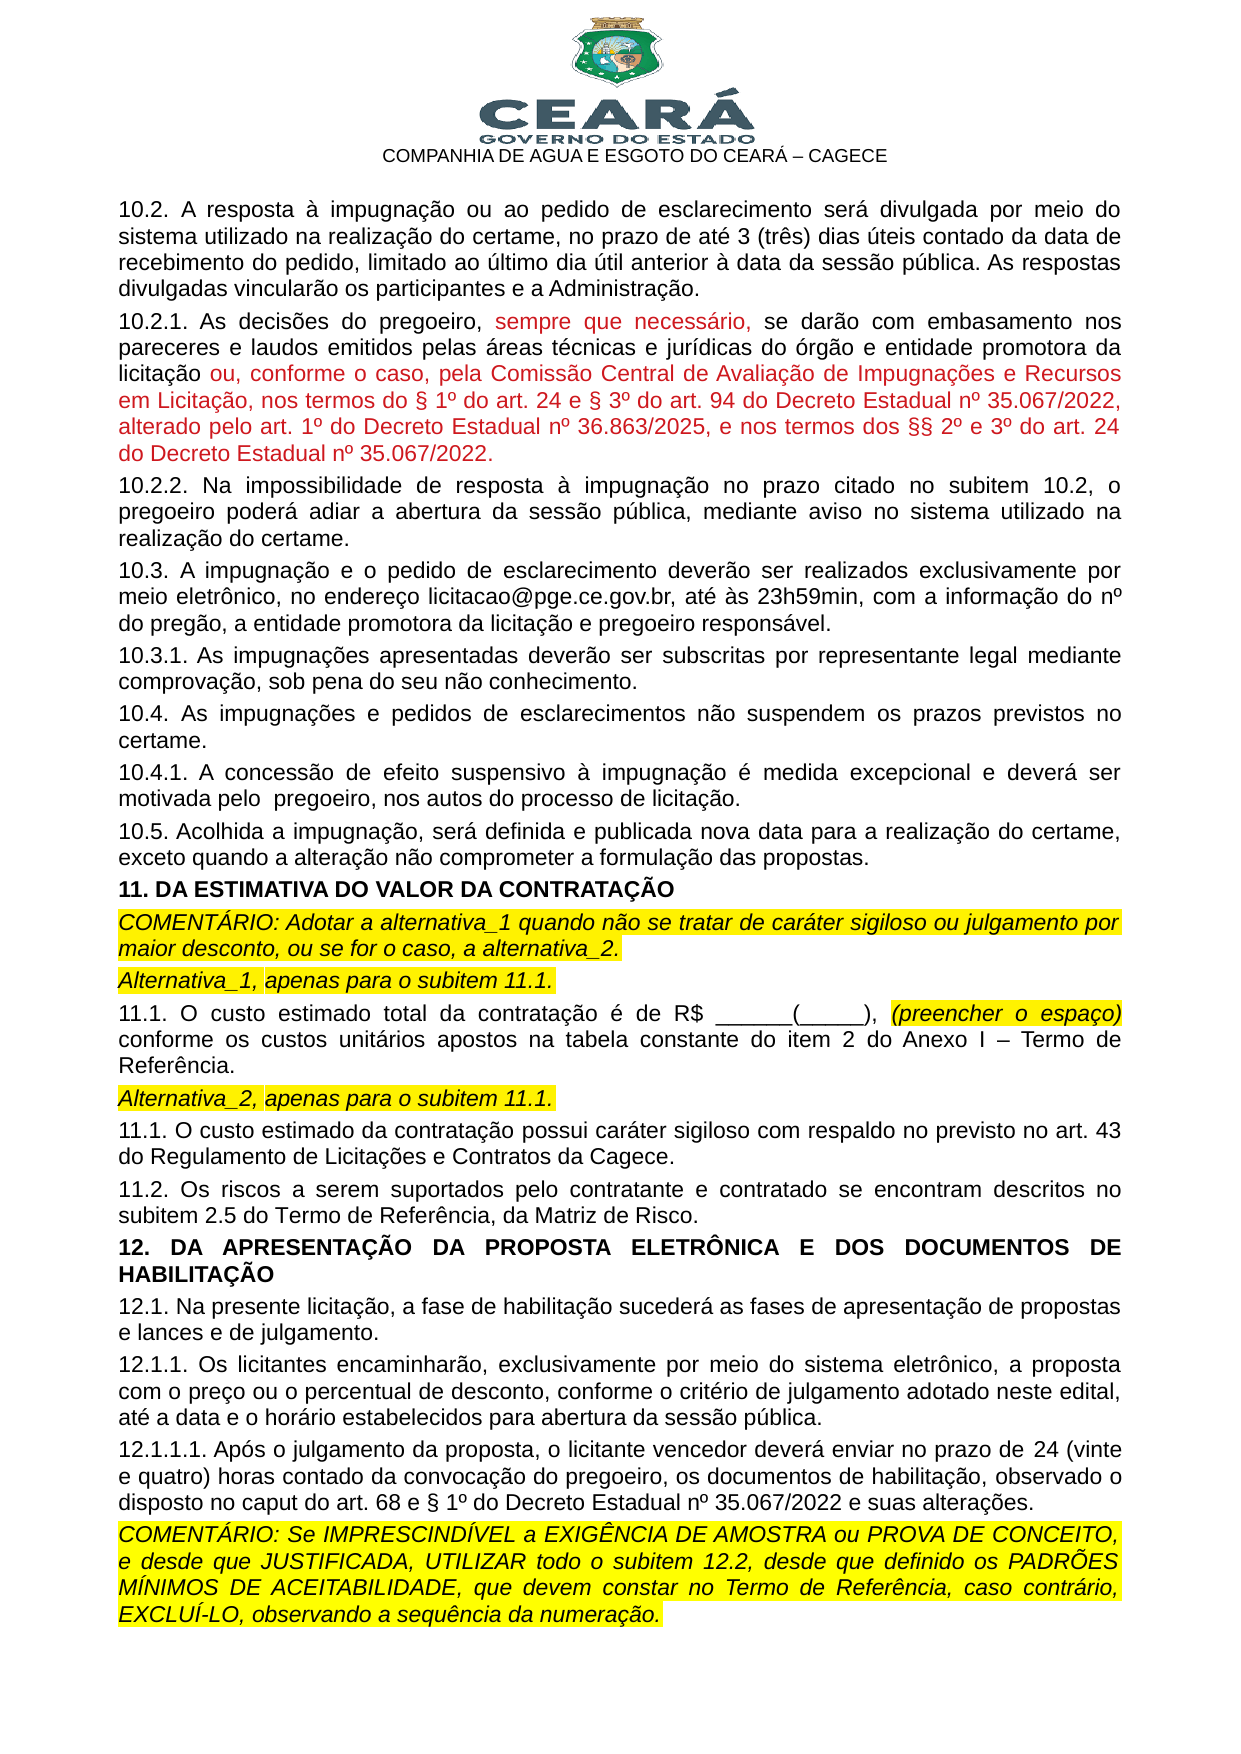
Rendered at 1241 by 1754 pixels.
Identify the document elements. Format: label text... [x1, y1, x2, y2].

text 12. DA APRESENTAÇÃO DA PROPOSTA ELETRÔNICA E DOS DOCUMENTOS DE HABILITAÇÃO [118, 1234, 1122, 1287]
text 11.1. O custo estimado da contratação possui caráter sigiloso com respaldo no previsto no art. 43 do Regulamento de Licitações e Contratos da Cagece. [118, 1117, 1122, 1169]
text 11.2. Os riscos a serem suportados pelo contratante e contratado se encontram descritos no subitem 2.5 do Termo de Referência, da Matriz de Risco. [118, 1176, 1122, 1228]
text 10.2.2. Na impossibilidade de resposta à impugnação no prazo citado no subitem 10.2, o pregoeiro poderá adiar a abertura da sessão pública, mediante aviso no sistema utilizado na realização do certame. [118, 472, 1122, 551]
text 10.5. Acolhida a impugnação, será definida e publicada nova data para a realização do certame, exceto quando a alteração não comprometer a formulação das propostas. [118, 818, 1122, 870]
text 10.3. A impugnação e o pedido de esclarecimento deverão ser realizados exclusivamente por meio eletrônico, no endereço licitacao@pge.ce.gov.br, até às 23h59min, com a informação do nº do pregão, a entidade promotora da licitação e pregoeiro responsável. [118, 557, 1122, 636]
text 12.1.1.1. Após o julgamento da proposta, o licitante vencedor deverá enviar no prazo de 24 (vinte e quatro) horas contado da convocação do pregoeiro, os documentos de habilitação, observado o disposto no caput do art. 68 e § 1º do Decreto Estadual nº 35.067/2022 e suas alterações. [118, 1436, 1122, 1516]
text 10.4. As impugnações e pedidos de esclarecimentos não suspendem os prazos previstos no certame. [118, 700, 1122, 753]
text 10.2.1. As decisões do pregoeiro, sempre que necessário, se darão com embasamento nos pareceres e laudos emitidos pelas áreas técnicas e jurídicas do órgão e entidade promotora da licitação ou, conforme o caso, pela Comissão Central de Avaliação de Impugnações e Recursos em Licitação, nos termos do § 1º do art. 24 e § 3º do art. 94 do Decreto Estadual nº 35.067/2022, alterado pelo art. 1º do Decreto Estadual nº 36.863/2025, e nos termos dos §§ 2º e 3º do art. 24 do Decreto Estadual nº 35.067/2022. [118, 308, 1122, 466]
text 10.2. A resposta à impugnação ou ao pedido de esclarecimento será divulgada por meio do sistema utilizado na realização do certame, no prazo de até 3 (três) dias úteis contado da data de recebimento do pedido, limitado ao último dia útil anterior à data da sessão pública. As respostas divulgadas vincularão os participantes e a Administração. [118, 196, 1122, 302]
text 11.1. O custo estimado total da contratação é de R$ ______(_____), (preencher o espaço) conforme os custos unitários apostos na tabela constante do item 2 do Anexo I – Termo de Referência. [118, 999, 1122, 1079]
text 10.4.1. A concessão de efeito suspensivo à impugnação é medida excepcional e deverá ser motivada pelo pregoeiro, nos autos do processo de licitação. [118, 759, 1122, 812]
text Alternativa_1, apenas para o subitem 11.1. [118, 967, 1122, 994]
text 10.3.1. As impugnações apresentadas deverão ser subscritas por representante legal mediante comprovação, sob pena do seu não conhecimento. [118, 642, 1122, 694]
picture [453, 12, 782, 148]
text 12.1. Na presente licitação, a fase de habilitação sucederá as fases de apresentação de propostas e lances e de julgamento. [118, 1293, 1122, 1346]
text Alternativa_2, apenas para o subitem 11.1. [118, 1084, 1122, 1111]
text COMENTÁRIO: Se IMPRESCINDÍVEL a EXIGÊNCIA DE AMOSTRA ou PROVA DE CONCEITO, e desde que JUSTIFICADA, UTILIZAR todo o subitem 12.2, desde que definido os PADRÕES MÍNIMOS DE ACEITABILIDADE, que devem constar no Termo de Referência, caso contrário, EXCLUÍ-LO, observando a sequência da numeração. [118, 1521, 1122, 1627]
text COMENTÁRIO: Adotar a alternativa_1 quando não se tratar de caráter sigiloso ou julgamento por maior desconto, ou se for o caso, a alternativa_2. [118, 909, 1122, 961]
text 12.1.1. Os licitantes encaminharão, exclusivamente por meio do sistema eletrônico, a proposta com o preço ou o percentual de desconto, conforme o critério de julgamento adotado neste edital, até a data e o horário estabelecidos para abertura da sessão pública. [118, 1351, 1122, 1431]
text 11. DA ESTIMATIVA DO VALOR DA CONTRATAÇÃO [118, 876, 1122, 903]
